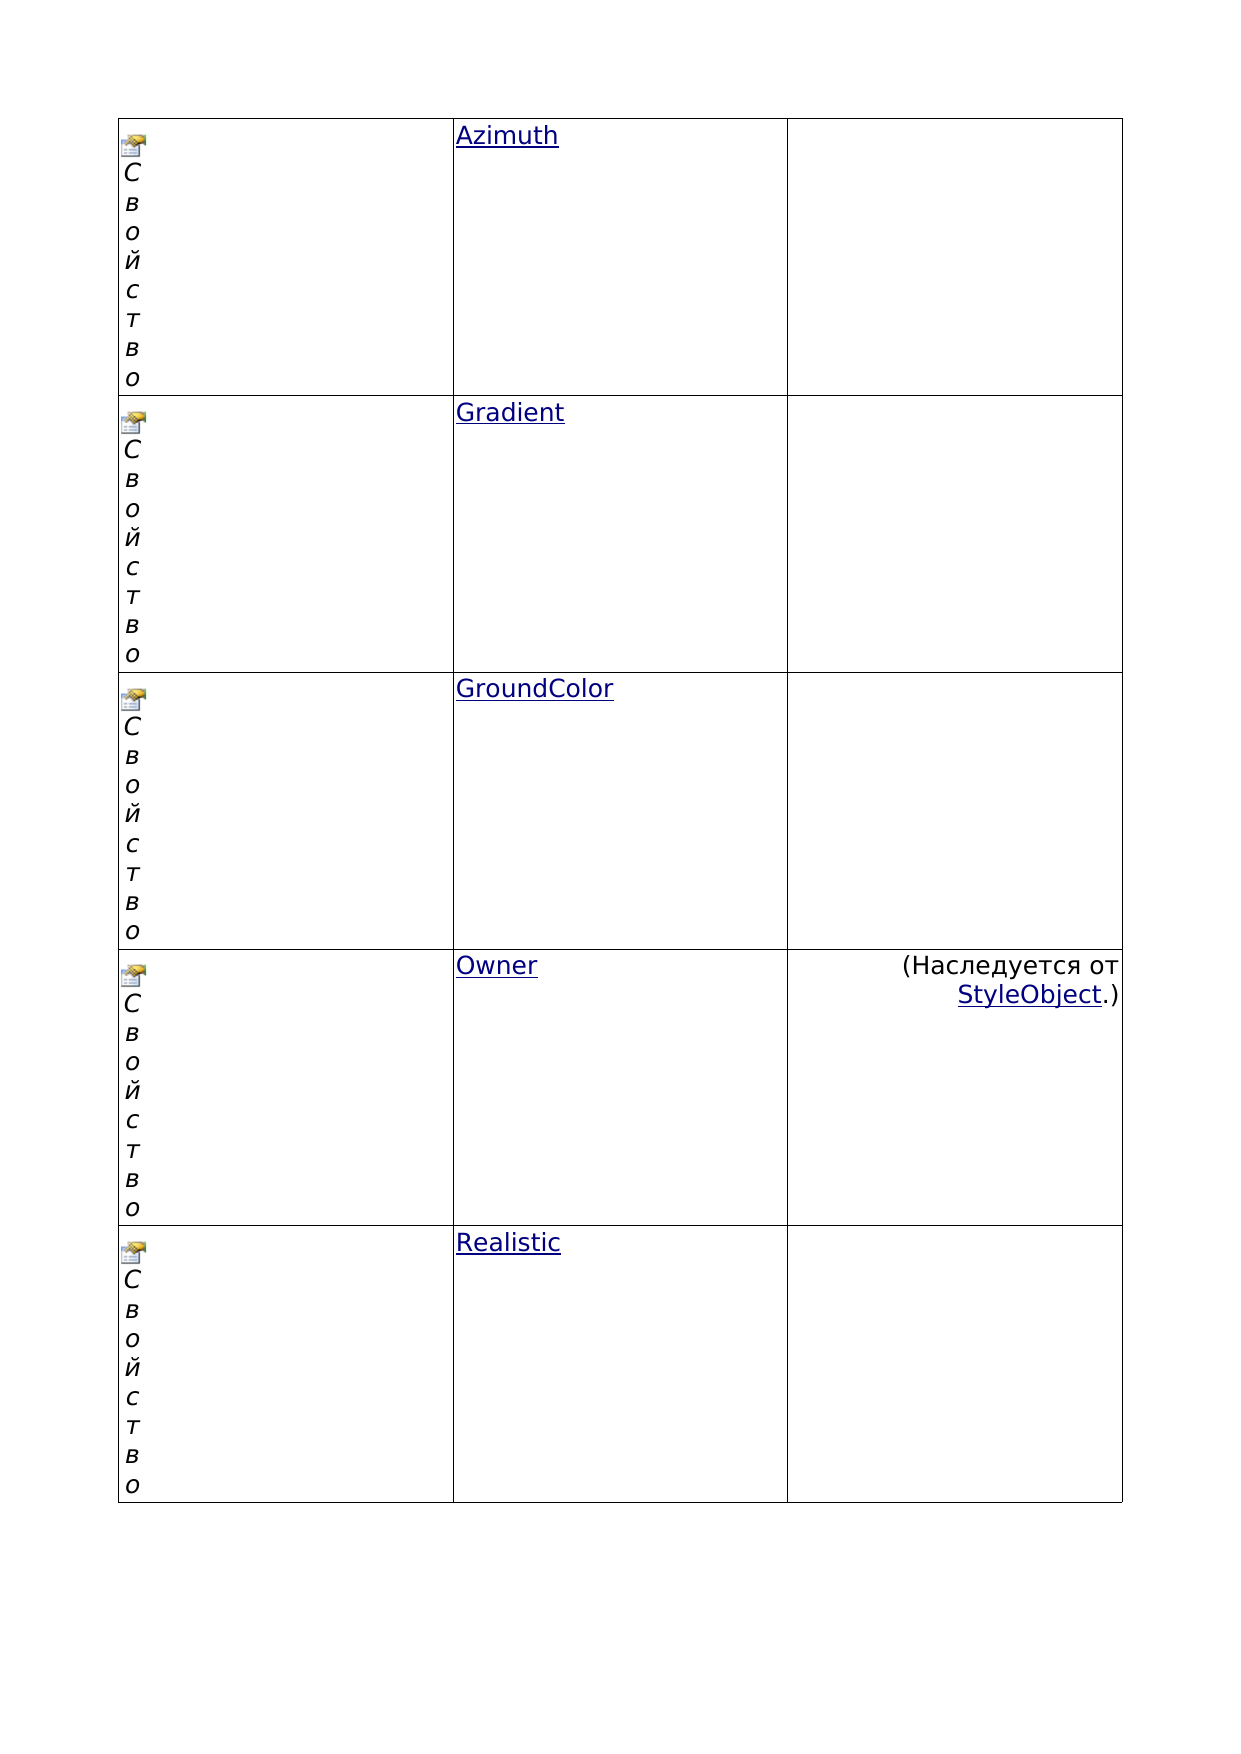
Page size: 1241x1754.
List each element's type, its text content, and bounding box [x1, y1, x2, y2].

table_cell [788, 673, 1122, 948]
table_cell Owner [454, 950, 787, 1225]
table_cell (Наследуется от StyleObject.) [788, 950, 1122, 1225]
table_cell [119, 1226, 453, 1502]
picture [121, 133, 147, 159]
table_cell [119, 673, 453, 948]
picture [121, 963, 147, 989]
picture [121, 687, 147, 713]
picture [121, 410, 147, 436]
table_cell [119, 119, 453, 395]
table_cell [119, 950, 453, 1225]
table_cell Azimuth [454, 119, 787, 395]
table_cell [788, 119, 1122, 395]
table_cell [788, 1226, 1122, 1502]
table_cell [788, 396, 1122, 672]
table_cell Realistic [454, 1226, 787, 1502]
table_cell [119, 396, 453, 672]
table_cell GroundColor [454, 673, 787, 948]
table_cell Gradient [454, 396, 787, 672]
picture [121, 1240, 147, 1266]
